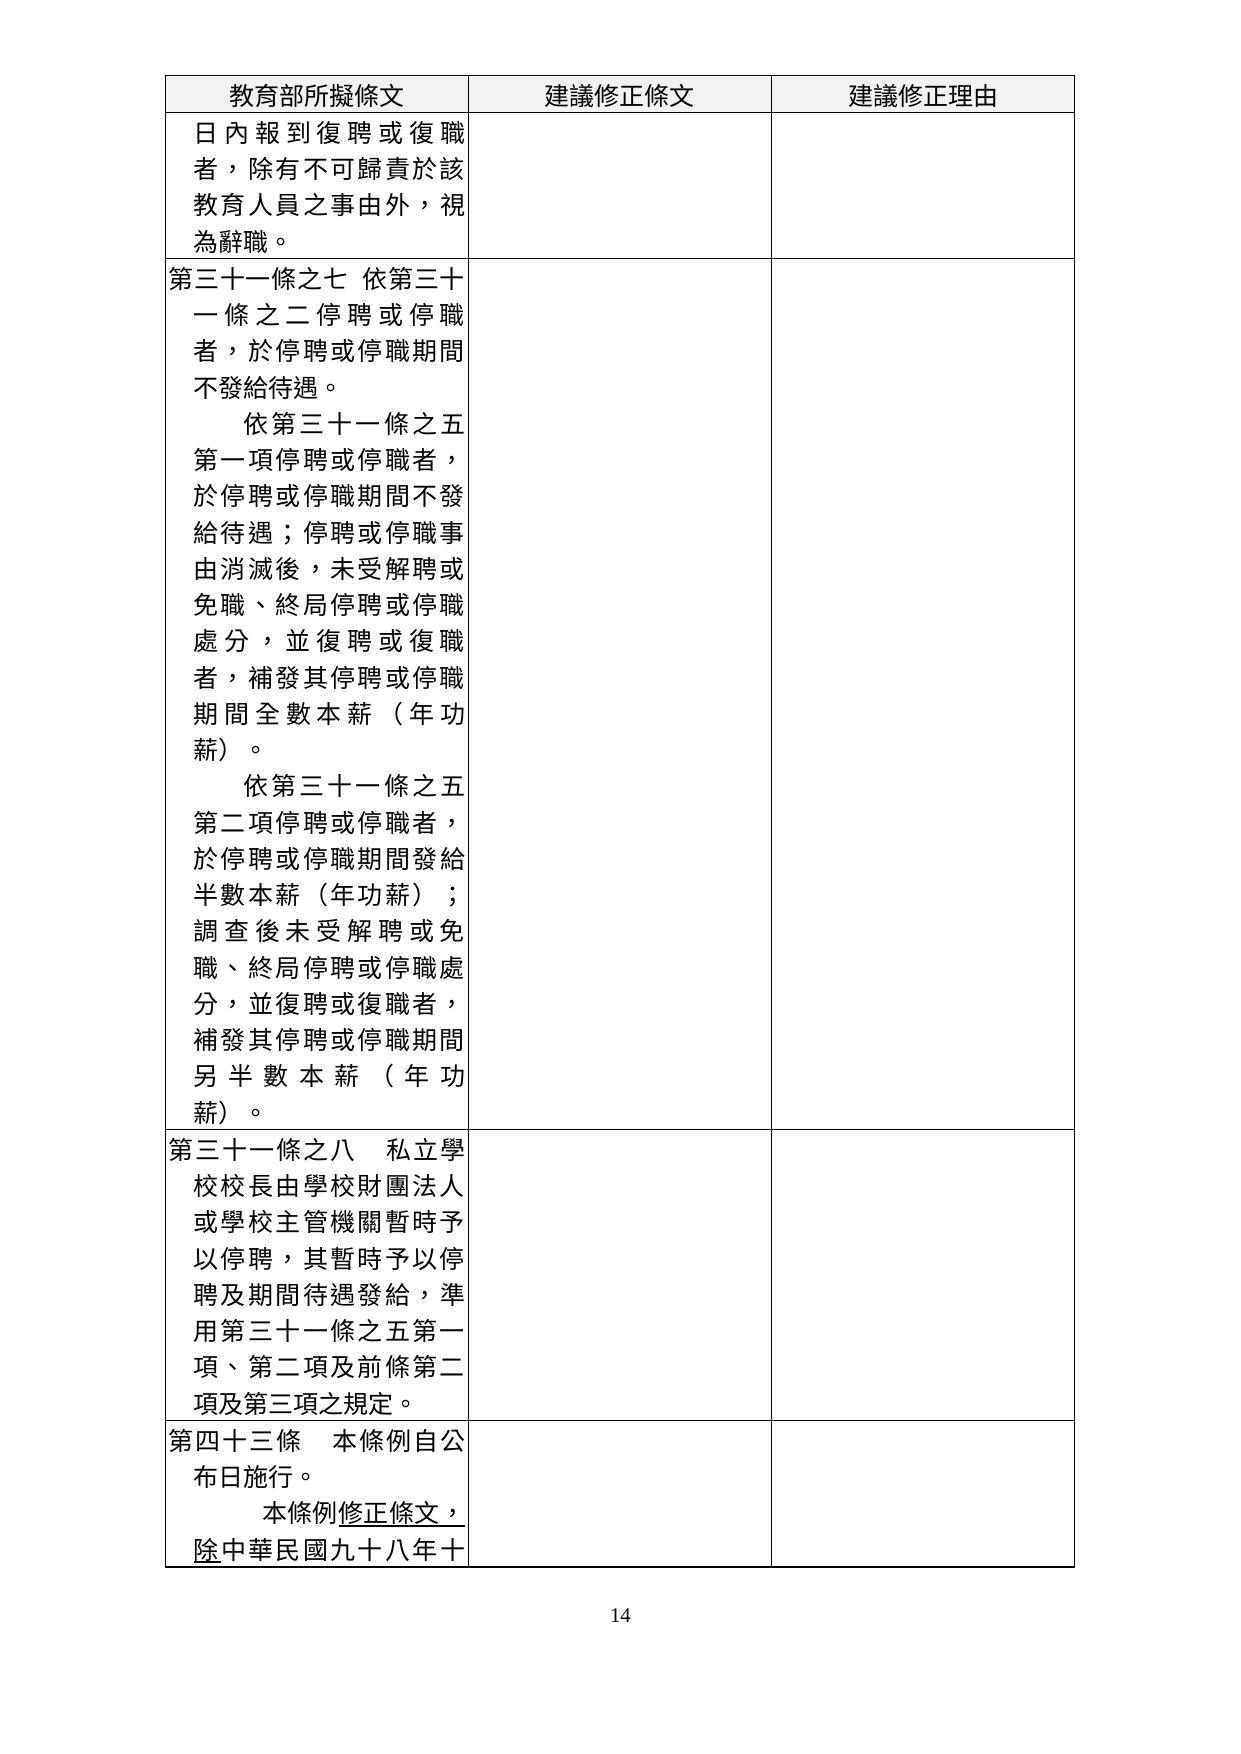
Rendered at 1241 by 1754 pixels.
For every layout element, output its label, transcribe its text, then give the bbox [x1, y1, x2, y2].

table_cell 日內報到復聘或復職者，除有不可歸責於該教育人員之事由外，視為辭職。 [166, 113, 468, 258]
table_cell 第三十一條之八 私立學校校長由學校財團法人或學校主管機關暫時予以停聘，其暫時予以停聘及期間待遇發給，準用第三十一條之五第一項、第二項及前條第二項及第三項之規定。 [166, 1130, 468, 1420]
table_header 教育部所擬條文 [166, 76, 468, 112]
table_header 建議修正條文 [469, 76, 771, 112]
table_cell [469, 113, 771, 258]
table_cell [772, 1130, 1074, 1420]
table_cell [469, 259, 771, 1129]
table_cell [469, 1421, 771, 1566]
table_cell [772, 113, 1074, 258]
table_cell [469, 1130, 771, 1420]
table_cell 第三十一條之七 依第三十一條之二停聘或停職者，於停聘或停職期間不發給待遇。 依第三十一條之五第一項停聘或停職者，於停聘或停職期間不發給待遇；停聘或停職事由消滅後，未受解聘或免職、終局停聘或停職處分，並復聘或復職者，補發其停聘或停職期間全數本薪（年功薪）。 依第三十一條之五第二項停聘或停職者，於停聘或停職期間發給半數本薪（年功薪）；調查後未受解聘或免職、終局停聘或停職處分，並復聘或復職者，補發其停聘或停職期間另半數本薪（年功薪）。 [166, 259, 468, 1129]
table_header 建議修正理由 [772, 76, 1074, 112]
table_cell 第四十三條 本條例自公布日施行。 本條例修正條文，除中華民國九十八年十 [166, 1421, 468, 1566]
table_cell [772, 1421, 1074, 1566]
table_cell [772, 259, 1074, 1129]
